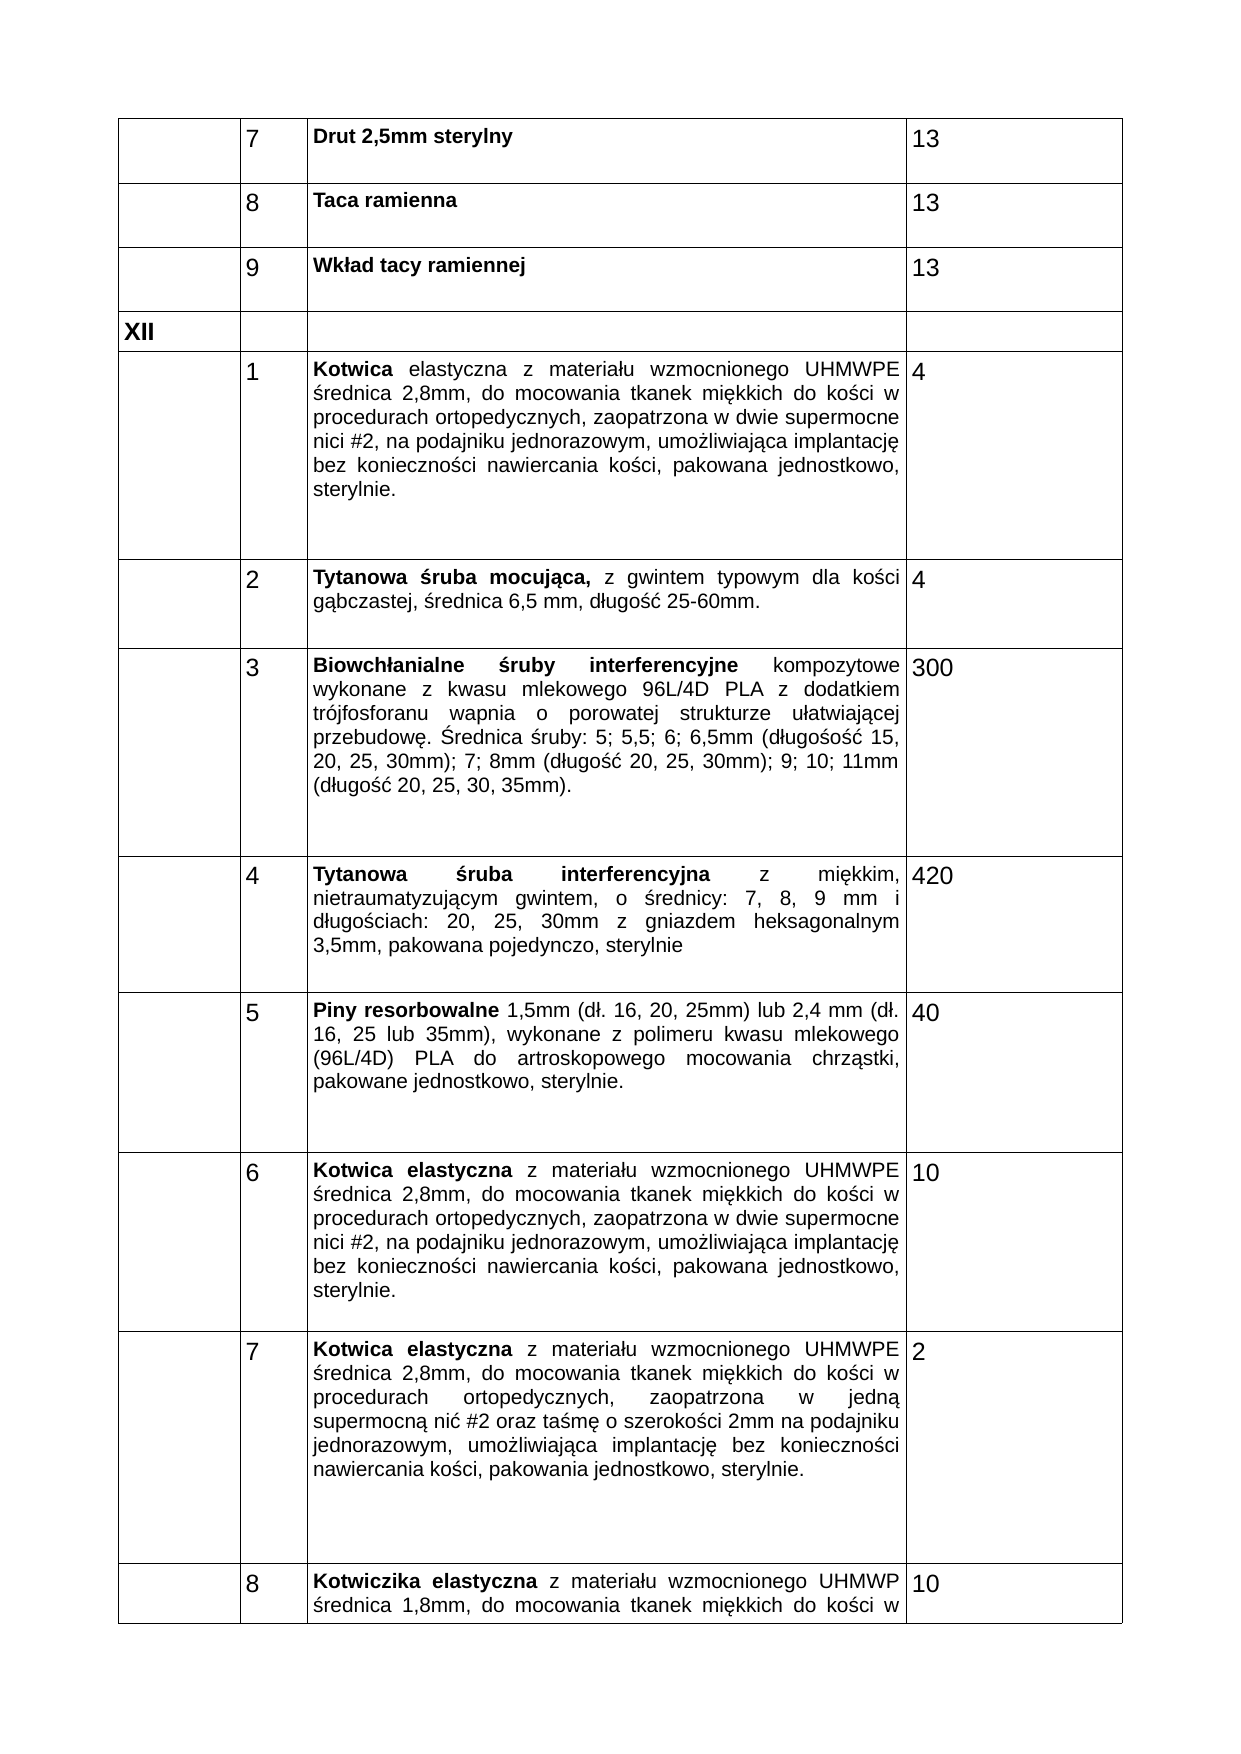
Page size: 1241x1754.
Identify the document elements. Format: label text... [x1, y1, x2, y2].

table_cell [308, 312, 906, 351]
table_cell [119, 1564, 240, 1622]
table_cell [119, 649, 240, 856]
table_cell 40 [907, 993, 1122, 1152]
table_cell 4 [907, 560, 1122, 647]
table_cell [119, 993, 240, 1152]
table_cell 300 [907, 649, 1122, 856]
table_cell [119, 1332, 240, 1563]
table_cell 13 [907, 248, 1122, 311]
table_cell 10 [907, 1153, 1122, 1331]
table_cell Biowchłanialne śruby interferencyjne kompozytowe wykonane z kwasu mlekowego 96L/4D PLA z dodatkiem trójfosforanu wapnia o porowatej strukturze ułatwiającej przebudowę. Średnica śruby: 5; 5,5; 6; 6,5mm (długośość 15, 20, 25, 30mm); 7; 8mm (długość 20, 25, 30mm); 9; 10; 11mm (długość 20, 25, 30, 35mm). [308, 649, 906, 856]
table_cell 2 [241, 560, 307, 647]
table_cell [119, 184, 240, 247]
table_cell Tytanowa śruba mocująca, z gwintem typowym dla kości gąbczastej, średnica 6,5 mm, długość 25-60mm. [308, 560, 906, 647]
table_cell 2 [907, 1332, 1122, 1563]
table_cell Drut 2,5mm sterylny [308, 119, 906, 182]
table_cell [119, 560, 240, 647]
table_cell 5 [241, 993, 307, 1152]
table_cell Taca ramienna [308, 184, 906, 247]
table_cell 4 [907, 352, 1122, 559]
table_cell [119, 857, 240, 992]
table_cell 1 [241, 352, 307, 559]
table_cell 8 [241, 184, 307, 247]
table_cell 7 [241, 119, 307, 182]
table_cell 7 [241, 1332, 307, 1563]
table_cell Kotwiczika elastyczna z materiału wzmocnionego UHMWP średnica 1,8mm, do mocowania tkanek miękkich do kości w [308, 1564, 906, 1622]
table_cell 9 [241, 248, 307, 311]
table_cell 10 [907, 1564, 1122, 1622]
table_cell Kotwica elastyczna z materiału wzmocnionego UHMWPE średnica 2,8mm, do mocowania tkanek miękkich do kości w procedurach ortopedycznych, zaopatrzona w dwie supermocne nici #2, na podajniku jednorazowym, umożliwiająca implantację bez konieczności nawiercania kości, pakowana jednostkowo, sterylnie. [308, 1153, 906, 1331]
table_cell 13 [907, 184, 1122, 247]
table_cell 4 [241, 857, 307, 992]
table_cell Tytanowa śruba interferencyjna z miękkim, nietraumatyzującym gwintem, o średnicy: 7, 8, 9 mm i długościach: 20, 25, 30mm z gniazdem heksagonalnym 3,5mm, pakowana pojedynczo, sterylnie [308, 857, 906, 992]
table_cell [119, 119, 240, 182]
table_cell [119, 352, 240, 559]
table_cell Kotwica elastyczna z materiału wzmocnionego UHMWPE średnica 2,8mm, do mocowania tkanek miękkich do kości w procedurach ortopedycznych, zaopatrzona w jedną supermocną nić #2 oraz taśmę o szerokości 2mm na podajniku jednorazowym, umożliwiająca implantację bez konieczności nawiercania kości, pakowania jednostkowo, sterylnie. [308, 1332, 906, 1563]
table_cell Kotwica elastyczna z materiału wzmocnionego UHMWPE średnica 2,8mm, do mocowania tkanek miękkich do kości w procedurach ortopedycznych, zaopatrzona w dwie supermocne nici #2, na podajniku jednorazowym, umożliwiająca implantację bez konieczności nawiercania kości, pakowana jednostkowo, sterylnie. [308, 352, 906, 559]
table_cell 420 [907, 857, 1122, 992]
table_cell [119, 1153, 240, 1331]
table_cell Piny resorbowalne 1,5mm (dł. 16, 20, 25mm) lub 2,4 mm (dł. 16, 25 lub 35mm), wykonane z polimeru kwasu mlekowego (96L/4D) PLA do artroskopowego mocowania chrząstki, pakowane jednostkowo, sterylnie. [308, 993, 906, 1152]
table_cell 8 [241, 1564, 307, 1622]
table_cell [907, 312, 1122, 351]
table_cell XII [119, 312, 240, 351]
table_cell [119, 248, 240, 311]
table_cell 3 [241, 649, 307, 856]
table_cell [241, 312, 307, 351]
table_cell 6 [241, 1153, 307, 1331]
table_cell 13 [907, 119, 1122, 182]
table_cell Wkład tacy ramiennej [308, 248, 906, 311]
